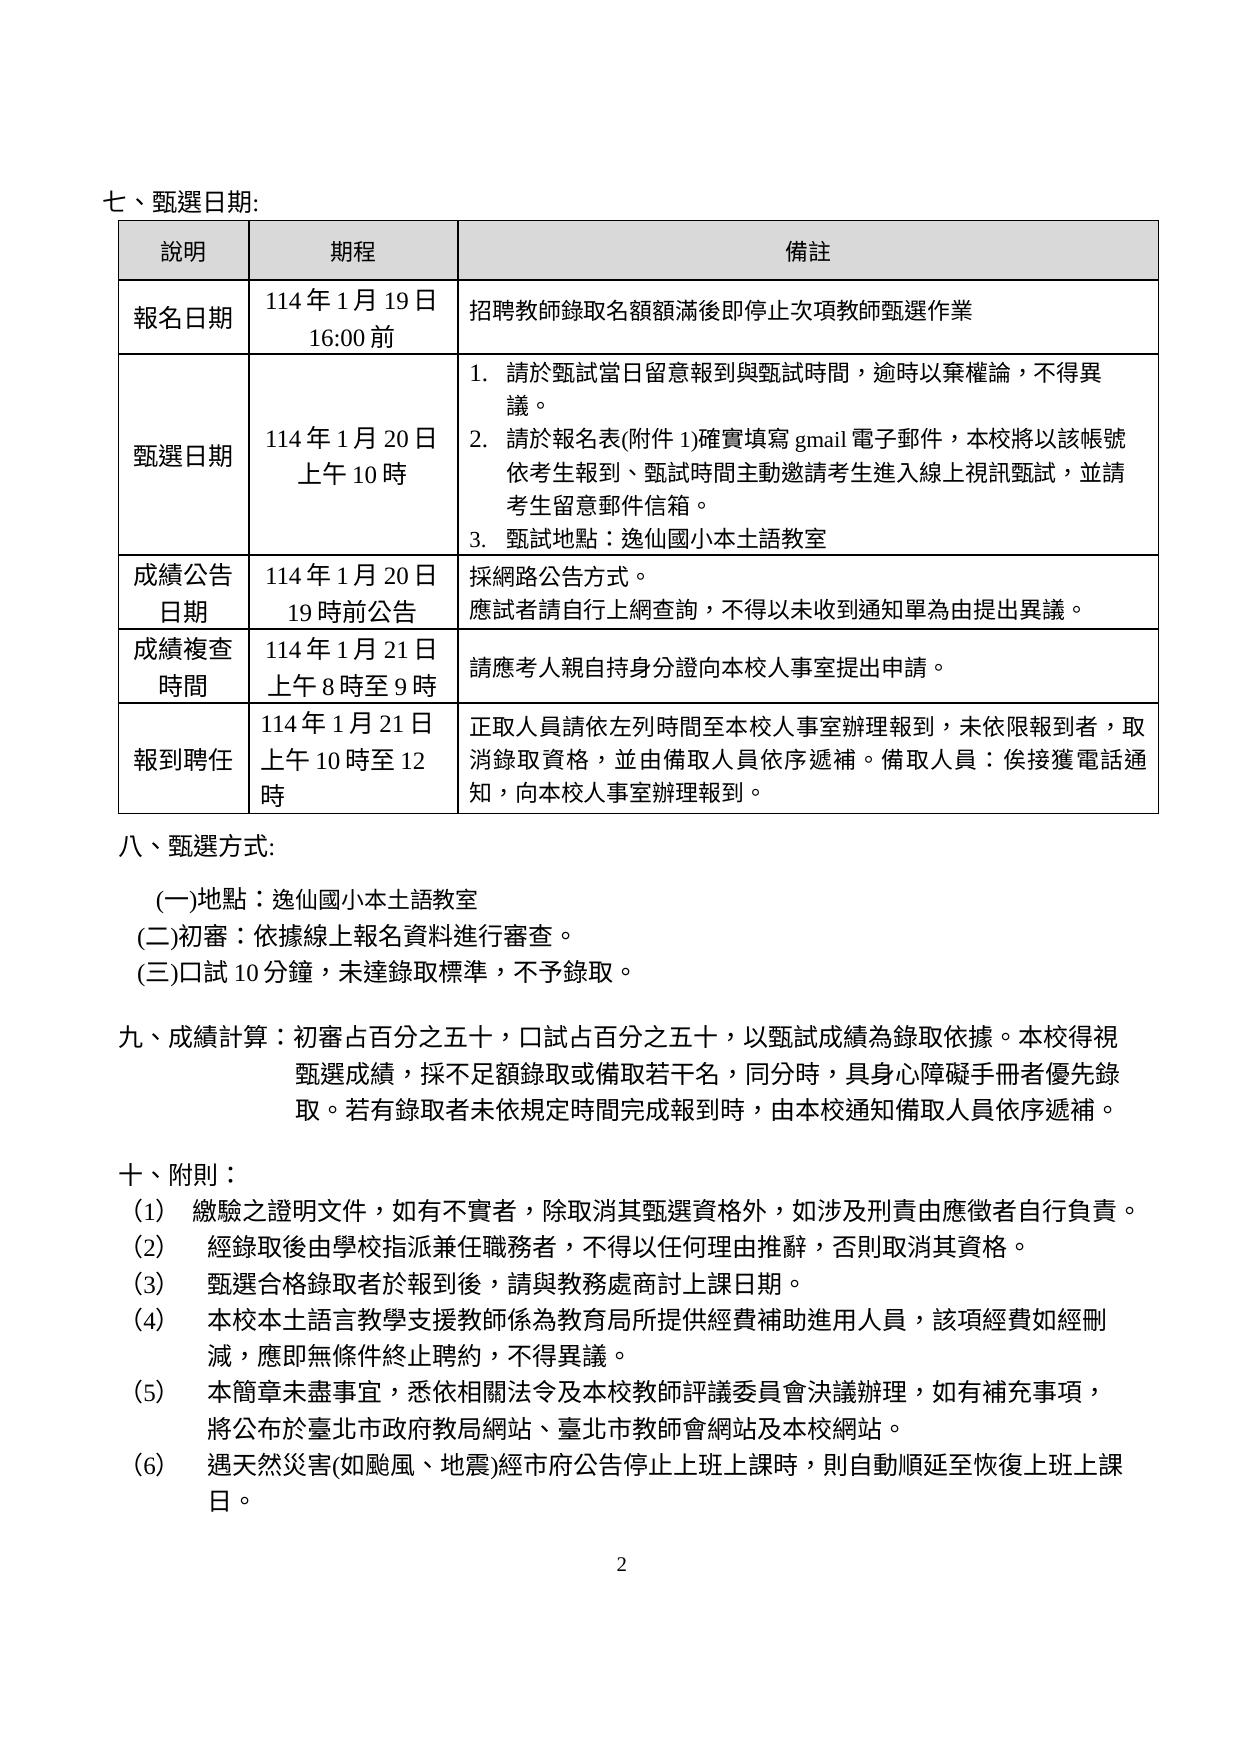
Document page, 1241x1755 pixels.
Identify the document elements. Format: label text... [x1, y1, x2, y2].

table_cell 請於甄試當日留意報到與甄試時間，逾時以棄權論，不得異議。 請於報名表(附件1)確實填寫gmail電子郵件，本校將以該帳號依考生報到、甄試時間主動邀請考生進入線上視訊甄試，並請考生留意郵件信箱。 甄試地點：逸仙國小本土語教室 [459, 355, 1158, 554]
table_cell 報到聘任 [119, 704, 248, 813]
list 甄選合格錄取者於報到後，請與教務處商討上課日期。 [118, 1264, 1125, 1300]
table_cell 114年1月20日 上午10時 [250, 355, 457, 554]
text (三)口試10分鐘，未達錄取標準，不予錄取。 [118, 953, 1125, 989]
table_cell 114年1月21日上午10時至12時 [250, 704, 457, 813]
text 九、成績計算：初審占百分之五十，口試占百分之五十，以甄試成績為錄取依據。本校得視甄選成績，採不足額錄取或備取若干名，同分時，具身心障礙手冊者優先錄取。若有錄取者未依規定時間完成報到時，由本校通知備取人員依序遞補。 [118, 1018, 1125, 1127]
table_header 期程 [250, 221, 457, 279]
list 本校本土語言教學支援教師係為教育局所提供經費補助進用人員，該項經費如經刪減，應即無條件終止聘約，不得異議。 [118, 1300, 1125, 1373]
list 繳驗之證明文件，如有不實者，除取消其甄選資格外，如涉及刑責由應徵者自行負責。 [118, 1192, 1125, 1228]
text 七、甄選日期: [102, 176, 1125, 220]
table_cell 114年1月20日 19時前公告 [250, 556, 457, 628]
list 遇天然災害(如颱風、地震)經市府公告停止上班上課時，則自動順延至恢復上班上課日。 [118, 1445, 1125, 1518]
list 經錄取後由學校指派兼任職務者，不得以任何理由推辭，否則取消其資格。 [118, 1228, 1125, 1264]
text (二)初審：依據線上報名資料進行審查。 [118, 917, 1125, 953]
table_cell 報名日期 [119, 281, 248, 353]
table_cell 採網路公告方式。 應試者請自行上網查詢，不得以未收到通知單為由提出異議。 [459, 556, 1158, 628]
table_cell 114年1月21日 上午8時至9時 [250, 630, 457, 702]
table_cell 請應考人親自持身分證向本校人事室提出申請。 [459, 630, 1158, 702]
table_header 備註 [459, 221, 1158, 279]
table_cell 甄選日期 [119, 355, 248, 554]
table_cell 114年1月19日16:00前 [250, 281, 457, 353]
text 十、附則： [118, 1155, 1125, 1192]
table_header 說明 [119, 221, 248, 279]
list 本簡章未盡事宜，悉依相關法令及本校教師評議委員會決議辦理，如有補充事項，將公布於臺北市政府教局網站、臺北市教師會網站及本校網站。 [118, 1373, 1125, 1445]
text 八、甄選方式: [118, 826, 1125, 862]
table_cell 成績公告日期 [119, 556, 248, 628]
table_cell 招聘教師錄取名額額滿後即停止次項教師甄選作業 [459, 281, 1158, 353]
table_cell 正取人員請依左列時間至本校人事室辦理報到，未依限報到者，取消錄取資格，並由備取人員依序遞補。備取人員：俟接獲電話通知，向本校人事室辦理報到。 [459, 704, 1158, 813]
table_cell 成績複查時間 [119, 630, 248, 702]
text (一)地點：逸仙國小本土語教室 [156, 875, 1125, 917]
